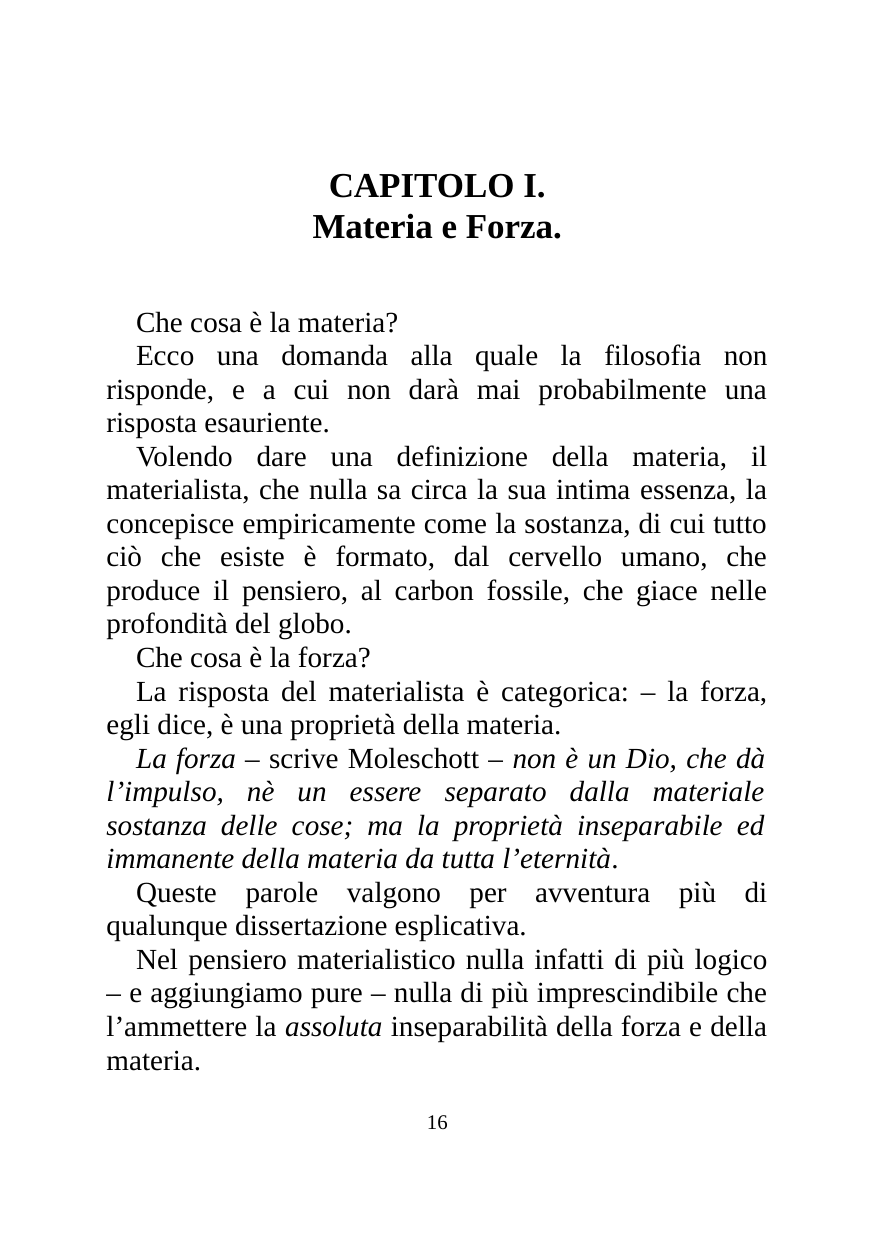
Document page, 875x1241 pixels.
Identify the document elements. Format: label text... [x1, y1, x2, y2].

text Che cosa è la materia? [106, 305, 768, 338]
text La risposta del materialista è categorica: – la forza, egli dice, è una proprietà della materia. [106, 674, 768, 741]
subtitle CAPITOLO I. Materia e Forza. [106, 165, 768, 246]
text Che cosa è la forza? [106, 640, 768, 674]
text Ecco una domanda alla quale la filosofia non risponde, e a cui non darà mai probabilmente una risposta esauriente. [106, 338, 768, 439]
text La forza – scrive Moleschott – non è un Dio, che dà l’impulso, nè un essere separato dalla materiale sostanza delle cose; ma la proprietà inseparabile ed immanente della materia da tutta l’eternità. [106, 741, 768, 875]
text Nel pensiero materialistico nulla infatti di più logico – e aggiungiamo pure – nulla di più imprescindibile che l’ammettere la assoluta inseparabilità della forza e della materia. [106, 942, 768, 1076]
text Volendo dare una definizione della materia, il materialista, che nulla sa circa la sua intima essenza, la concepisce empiricamente come la sostanza, di cui tutto ciò che esiste è formato, dal cervello umano, che produce il pensiero, al carbon fossile, che giace nelle profondità del globo. [106, 439, 768, 640]
text Queste parole valgono per avventura più di qualunque dissertazione esplicativa. [106, 875, 768, 942]
